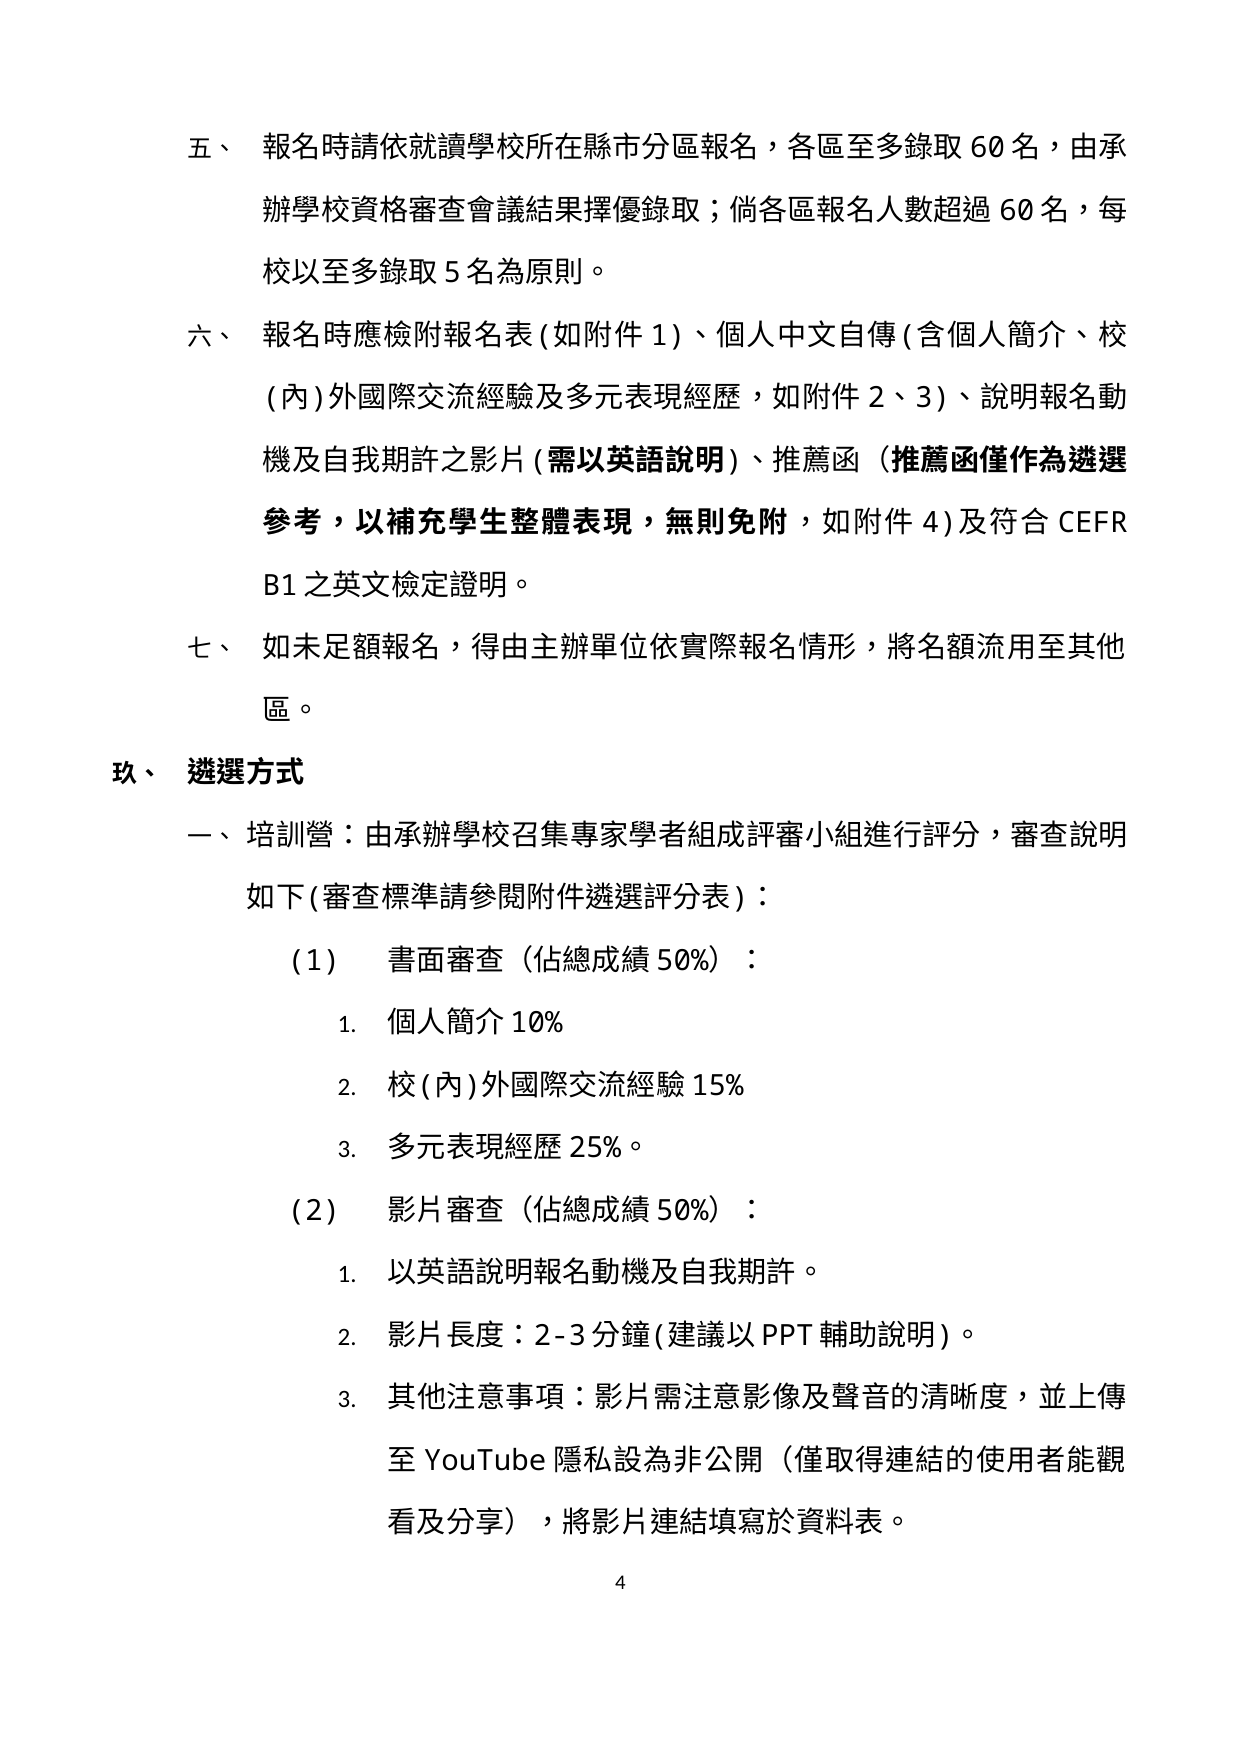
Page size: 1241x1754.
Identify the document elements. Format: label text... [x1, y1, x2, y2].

list 多元表現經歷25%。 [337, 1103, 1128, 1166]
list 影片長度：2-3分鐘(建議以PPT輔助說明)。 [337, 1291, 1128, 1353]
list 以英語說明報名動機及自我期許。 [337, 1228, 1128, 1291]
list 如未足額報名，得由主辦單位依實際報名情形，將名額流用至其他區。 [187, 603, 1128, 728]
list 個人簡介10% [337, 978, 1128, 1041]
list 書面審查（佔總成績50%）： [287, 916, 1128, 978]
list 培訓營：由承辦學校召集專家學者組成評審小組進行評分，審查說明如下(審查標準請參閱附件遴選評分表)： [187, 791, 1128, 916]
list 其他注意事項：影片需注意影像及聲音的清晰度，並上傳至YouTube隱私設為非公開（僅取得連結的使用者能觀看及分享），將影片連結填寫於資料表。 [337, 1353, 1128, 1541]
list 遴選方式 [112, 728, 1128, 791]
list 報名時應檢附報名表(如附件1)、個人中文自傳(含個人簡介、校(內)外國際交流經驗及多元表現經歷，如附件2、3)、說明報名動機及自我期許之影片(需以英語說明)、推薦函（推薦函僅作為遴選參考，以補充學生整體表現，無則免附，如附件4)及符合CEFR B1之英文檢定證明。 [187, 291, 1128, 603]
list 報名時請依就讀學校所在縣市分區報名，各區至多錄取60名，由承辦學校資格審查會議結果擇優錄取；倘各區報名人數超過60名，每校以至多錄取5名為原則。 [187, 103, 1128, 291]
list 校(內)外國際交流經驗15% [337, 1041, 1128, 1103]
list 影片審查（佔總成績50%）： [287, 1166, 1128, 1228]
